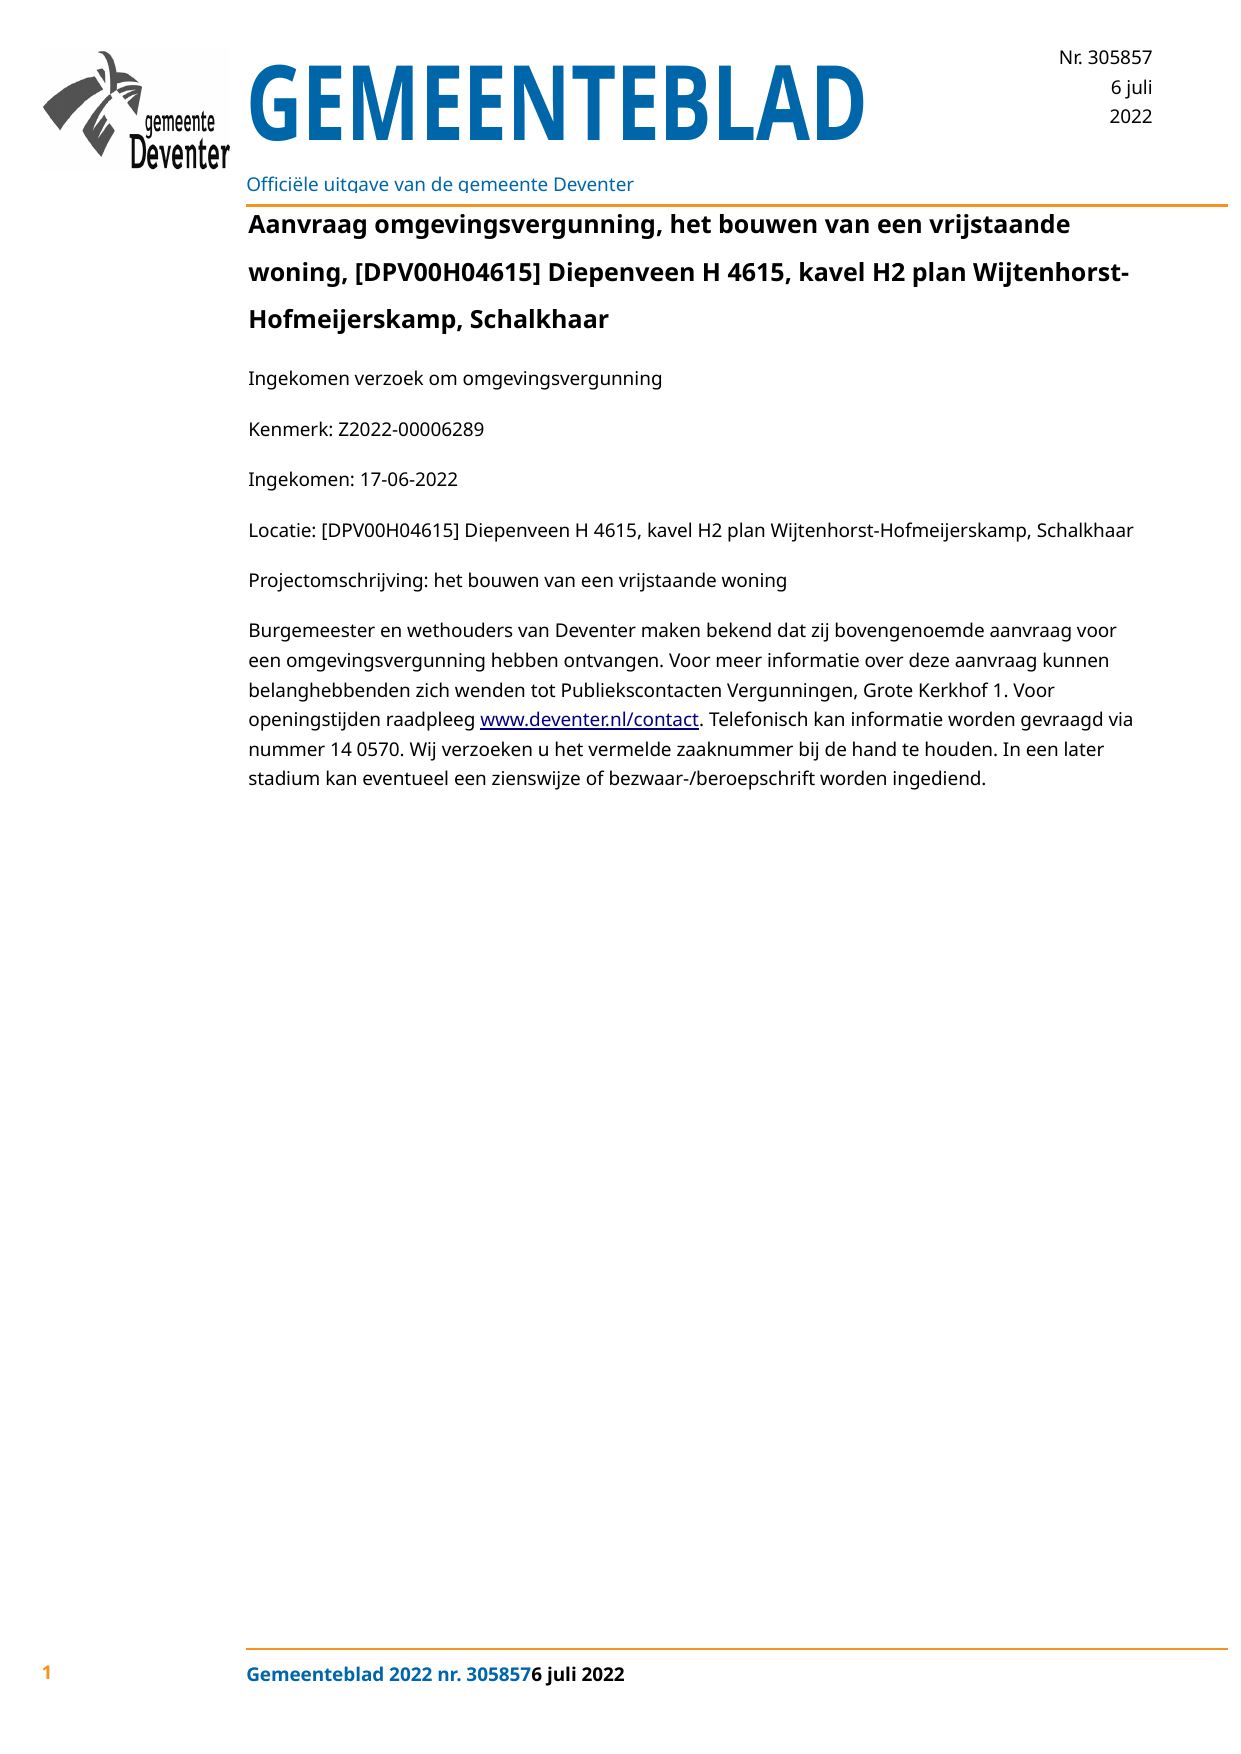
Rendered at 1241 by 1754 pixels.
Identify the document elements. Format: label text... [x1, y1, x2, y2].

text Projectomschrijving: het bouwen van een vrijstaande woning [248, 567, 1152, 593]
text Burgemeester en wethouders van Deventer maken bekend dat zij bovengenoemde aanvraag voor een omgevingsvergunning hebben ontvangen. Voor meer informatie over deze aanvraag kunnen belanghebbenden zich wenden tot Publiekscontacten Vergunningen, Grote Kerkhof 1. Voor openingstijden raadpleeg www.deventer.nl/contact. Telefonisch kan informatie worden gevraagd via nummer 14 0570. Wij verzoeken u het vermelde zaaknummer bij de hand te houden. In een later stadium kan eventueel een zienswijze of bezwaar-/beroepschrift worden ingediend. [248, 618, 1152, 791]
text Locatie: [DPV00H04615] Diepenveen H 4615, kavel H2 plan Wijtenhorst-Hofmeijerskamp, Schalkhaar [248, 517, 1152, 542]
picture [41, 47, 231, 172]
text Ingekomen: 17-06-2022 [248, 466, 1152, 492]
text Aanvraag omgevingsvergunning, het bouwen van een vrijstaande woning, [DPV00H04615] Diepenveen H 4615, kavel H2 plan Wijtenhorst-Hofmeijerskamp, Schalkhaar [248, 207, 1152, 336]
text Kenmerk: Z2022-00006289 [248, 416, 1152, 442]
text Ingekomen verzoek om omgevingsvergunning [248, 366, 1152, 391]
